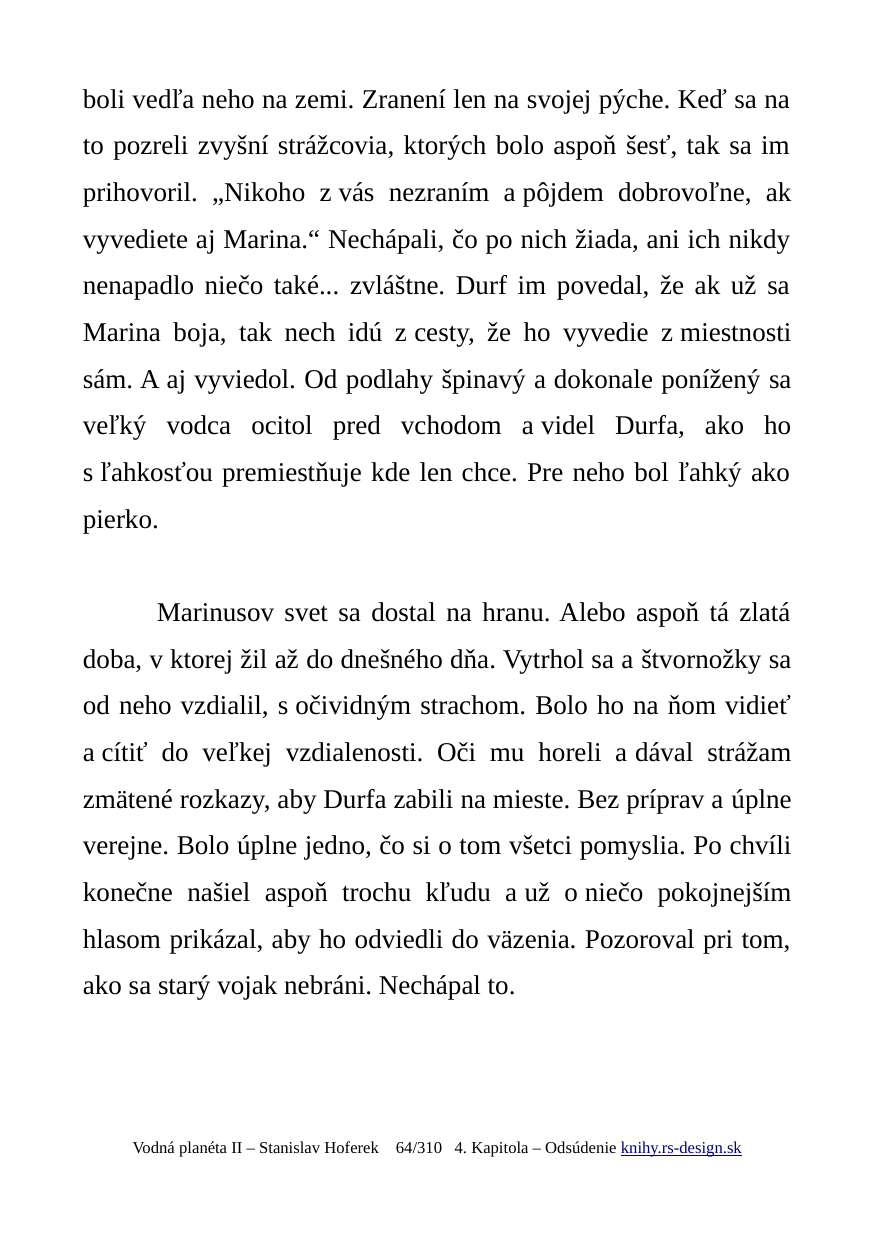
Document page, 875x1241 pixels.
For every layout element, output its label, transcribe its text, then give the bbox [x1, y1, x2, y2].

text boli vedľa neho na zemi. Zranení len na svojej pýche. Keď sa na to pozreli zvyšní strážcovia, ktorých bolo aspoň šesť, tak sa im prihovoril. „Nikoho z vás nezraním a pôjdem dobrovoľne, ak vyvediete aj Marina.“ Nechápali, čo po nich žiada, ani ich nikdy nenapadlo niečo také... zvláštne. Durf im povedal, že ak už sa Marina boja, tak nech idú z cesty, že ho vyvedie z miestnosti sám. A aj vyviedol. Od podlahy špinavý a dokonale ponížený sa veľký vodca ocitol pred vchodom a videl Durfa, ako ho s ľahkosťou premiestňuje kde len chce. Pre neho bol ľahký ako pierko. [83, 83, 791, 534]
text Marinusov svet sa dostal na hranu. Alebo aspoň tá zlatá doba, v ktorej žil až do dnešného dňa. Vytrhol sa a štvornožky sa od neho vzdialil, s očividným strachom. Bolo ho na ňom vidieť a cítiť do veľkej vzdialenosti. Oči mu horeli a dával strážam zmätené rozkazy, aby Durfa zabili na mieste. Bez príprav a úplne verejne. Bolo úplne jedno, čo si o tom všetci pomyslia. Po chvíli konečne našiel aspoň trochu kľudu a už o niečo pokojnejším hlasom prikázal, aby ho odviedli do väzenia. Pozoroval pri tom, ako sa starý vojak nebráni. Nechápal to. [83, 596, 791, 1001]
